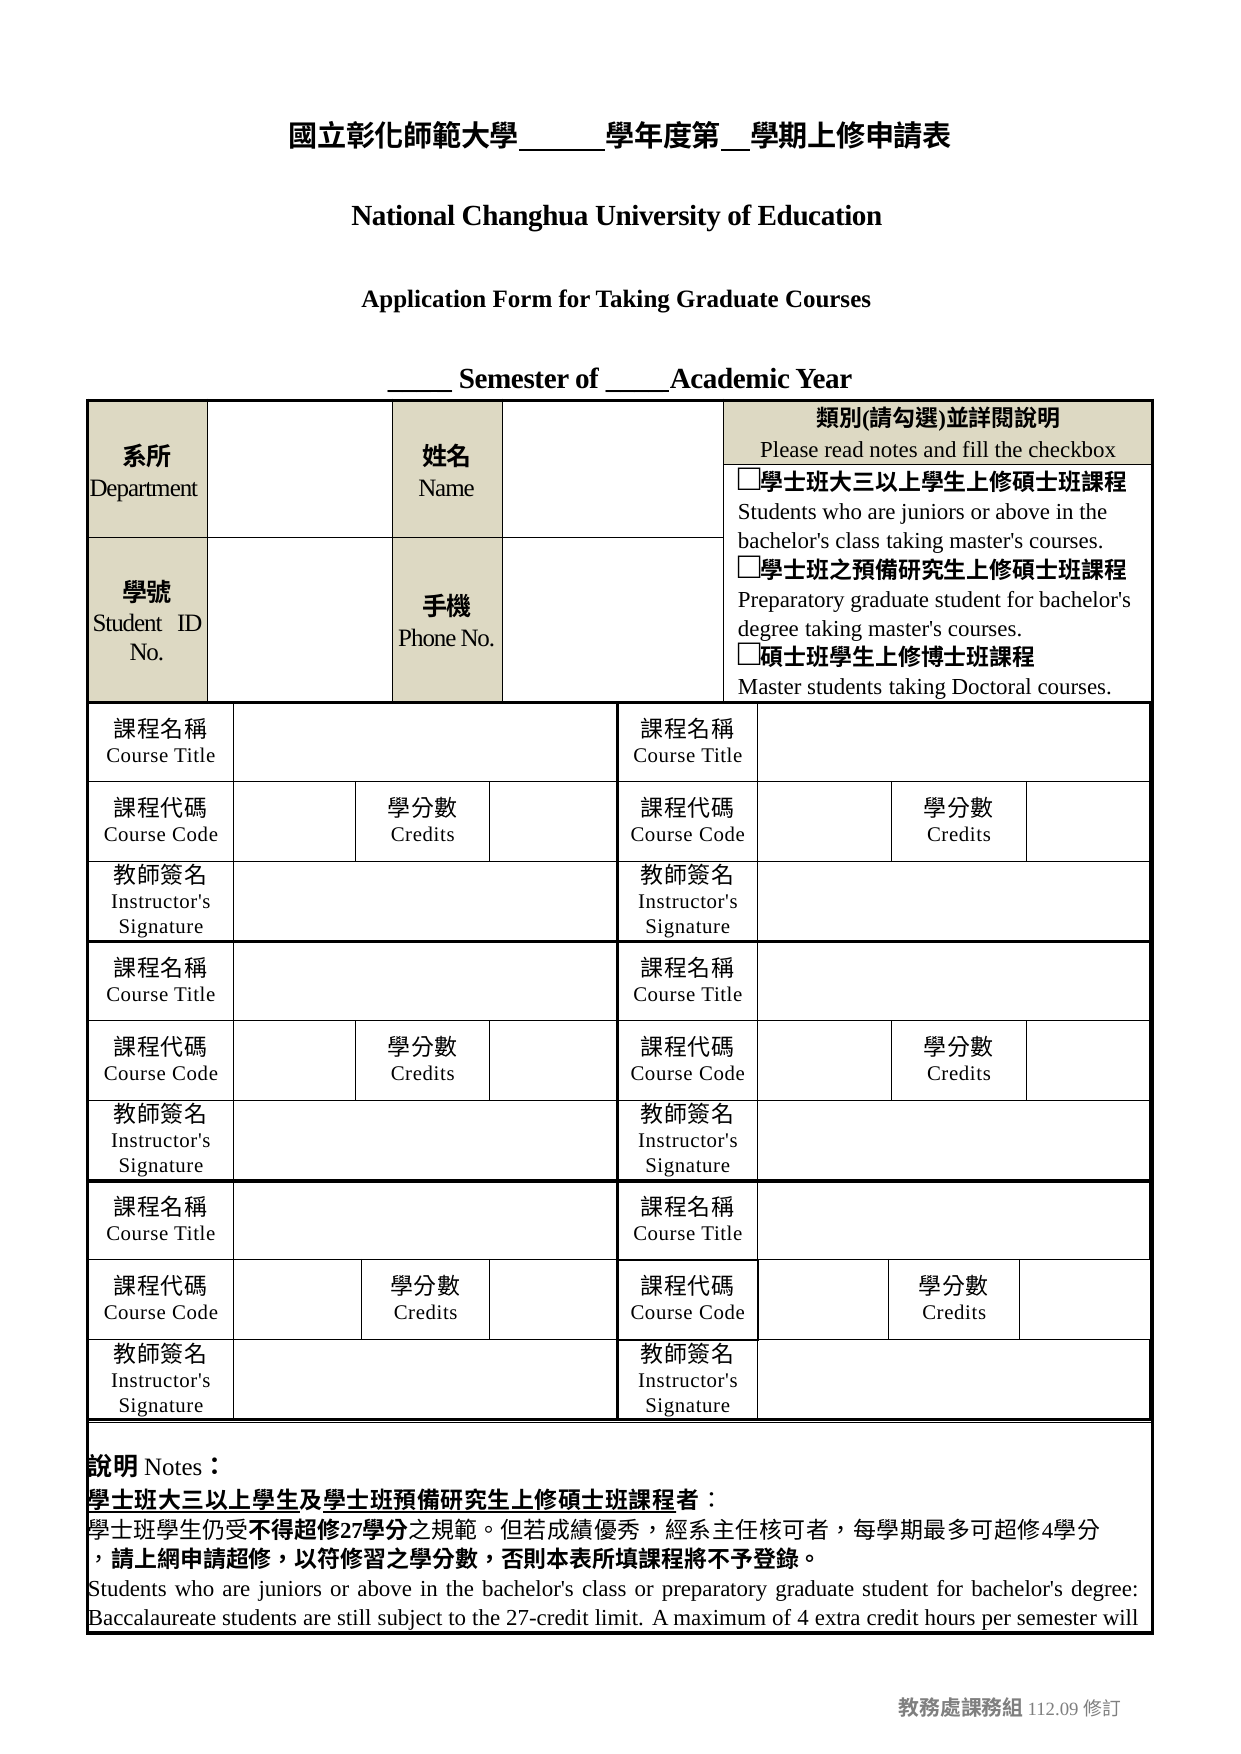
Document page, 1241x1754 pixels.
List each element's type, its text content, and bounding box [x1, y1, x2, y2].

table_cell 手機 Phone No. [393, 538, 502, 701]
table_cell 教師簽名 Instructor's Signature [619, 1101, 757, 1179]
table_cell [759, 1260, 888, 1339]
table_cell 說明Notes： 學士班大三以上學生及學士班預備研究生上修碩士班課程者： 學士班學生仍受不得超修27學分之規範。但若成績優秀，經系主任核可者，每學期最多可超修4學分 ，請上網申請超修，以符修習之學分數，否則本表所填課程將不予登錄。 Students who are juniors or above in the bachelor's class or preparatory graduate student for bachelor's degree: Baccalaureate students are still subject to the 27-credit limit. A maximum of 4 extra credit hours per semester will [89, 1423, 1151, 1631]
table_cell [234, 1021, 355, 1099]
table_header [234, 704, 616, 781]
table_cell 課程代碼 Course Code [89, 1260, 233, 1339]
table_cell [490, 1260, 616, 1339]
table_cell 學分數 Credits [362, 1260, 489, 1339]
table_cell [758, 1101, 1149, 1179]
table_cell 課程代碼 Course Code [619, 1021, 757, 1099]
table_cell 學分數 Credits [356, 1021, 489, 1099]
table_header 系所 Department [89, 402, 207, 537]
text ___ _ Semester of ____ Academic Year [89, 336, 1152, 398]
table_cell [234, 1183, 616, 1259]
table_cell 教師簽名 Instructor's Signature [619, 1341, 757, 1418]
table_cell [234, 782, 355, 861]
table_cell 教師簽名 Instructor's Signature [89, 862, 233, 940]
text National Changhua University of Education [727, 173, 1152, 236]
text 國立彰化師範大學 學年度第 學期上修申請表 [727, 92, 1152, 155]
table_cell [234, 1260, 361, 1339]
table_cell [503, 538, 723, 701]
table_cell 教師簽名 Instructor's Signature [619, 862, 757, 940]
table_cell [758, 1021, 891, 1099]
table_cell [758, 862, 1149, 940]
table_cell [208, 538, 392, 701]
table_cell [758, 943, 1149, 1020]
table_cell 課程名稱 Course Title [619, 1183, 757, 1259]
table_cell [758, 1340, 1149, 1418]
table_cell 課程代碼 Course Code [619, 1261, 757, 1339]
table_cell [234, 1101, 616, 1179]
table_cell [1027, 782, 1149, 861]
table_cell 學分數 Credits [892, 1021, 1026, 1099]
table_header [758, 704, 1149, 781]
table_header [503, 402, 723, 537]
table_header 姓名 Name [393, 402, 502, 537]
table_cell □學士班大三以上學生上修碩士班課程 Students who are juniors or above in the bachelor's class taking master's courses. □學士班之預備研究生上修碩士班課程 Preparatory graduate student for bachelor's degree taking master's courses. □碩士班學生上修博士班課程 Master students taking Doctoral courses. [724, 465, 1151, 701]
table_cell [758, 1183, 1149, 1259]
table_cell 課程名稱 Course Title [89, 943, 233, 1020]
table_cell [490, 1021, 616, 1099]
table_header 課程名稱 Course Title [89, 704, 233, 781]
table_header [208, 402, 392, 537]
table_cell 課程代碼 Course Code [89, 782, 233, 861]
text National Changhua University of Education [89, 173, 477, 236]
table_cell [1027, 1021, 1149, 1099]
table_cell [490, 782, 616, 861]
table_cell 學分數 Credits [892, 782, 1026, 861]
table_cell 學分數 Credits [889, 1260, 1019, 1339]
table_cell [234, 943, 616, 1020]
table_cell 學號 Student ID No. [89, 538, 207, 701]
table_cell 課程名稱 Course Title [89, 1183, 233, 1259]
table_cell [234, 862, 616, 940]
table_cell 教師簽名 Instructor's Signature [89, 1101, 233, 1179]
table_cell [234, 1340, 616, 1418]
text 國立彰化師範大學 學年度第 學期上修申請表 [89, 92, 477, 155]
table_cell [1020, 1260, 1150, 1339]
table_header 類別(請勾選)並詳閱說明 Please read notes and fill the checkbox [724, 402, 1151, 464]
table_header 課程名稱 Course Title [619, 704, 757, 781]
table_cell 課程代碼 Course Code [89, 1021, 233, 1099]
table_cell 課程代碼 Course Code [619, 782, 757, 861]
text Application Form for Taking Graduate Courses [89, 255, 1152, 317]
table_cell 教師簽名 Instructor's Signature [89, 1340, 233, 1418]
table_cell 課程名稱 Course Title [619, 943, 757, 1020]
table_cell 學分數 Credits [356, 782, 489, 861]
table_cell [758, 782, 891, 861]
